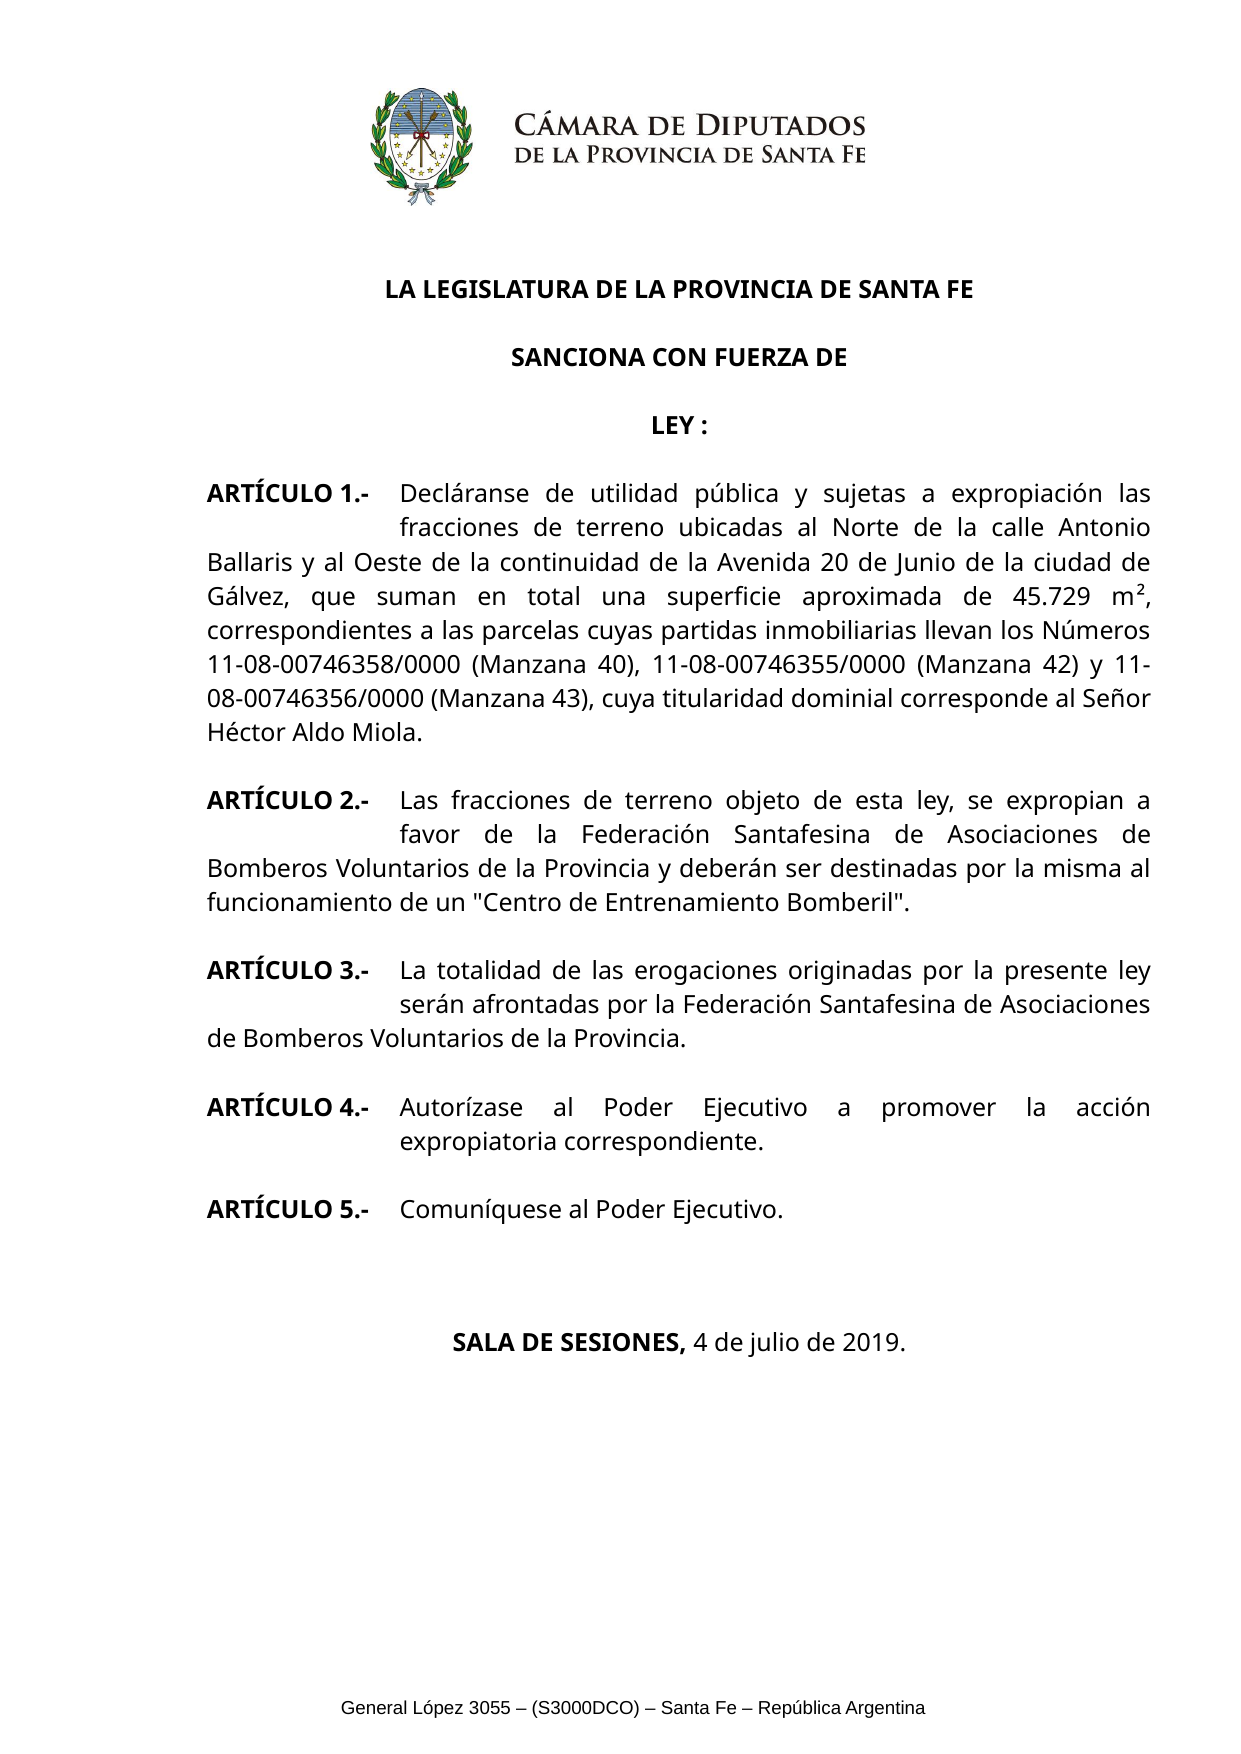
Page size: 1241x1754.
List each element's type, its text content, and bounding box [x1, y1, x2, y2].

table_header ARTÍCULO 3.- [207, 953, 399, 1003]
table_header ARTÍCULO 4.- [207, 1089, 399, 1139]
text Comuníquese al Poder Ejecutivo. [399, 1191, 1152, 1225]
text LEY : [207, 408, 1152, 442]
text Decláranse de utilidad pública y sujetas a expropiación las fracciones de terreno ubicadas al Norte de la calle Antonio Ballaris y al Oeste de la continuidad de la Avenida 20 de Junio de la ciudad de Gálvez, que suman en total una superficie aproximada de 45.729 m², correspondientes a las parcelas cuyas partidas inmobiliarias llevan los Números 11-08-00746358/0000 (Manzana 40), 11-08-00746355/0000 (Manzana 42) y 11-08-00746356/0000 (Manzana 43), cuya titularidad dominial corresponde al Señor Héctor Aldo Miola. [207, 476, 1152, 748]
table_header ARTÍCULO 5.- [207, 1191, 399, 1242]
text SALA DE SESIONES, 4 de julio de 2019. [207, 1325, 1152, 1359]
text La totalidad de las erogaciones originadas por la presente ley serán afrontadas por la Federación Santafesina de Asociaciones de Bomberos Voluntarios de la Provincia. [207, 953, 1152, 1055]
text Las fracciones de terreno objeto de esta ley, se expropian a favor de la Federación Santafesina de Asociaciones de Bomberos Voluntarios de la Provincia y deberán ser destinadas por la misma al funcionamiento de un "Centro de Entrenamiento Bomberil". [207, 783, 1152, 919]
picture [370, 88, 866, 210]
text LA LEGISLATURA DE LA PROVINCIA DE SANTA FE [207, 272, 1152, 306]
table_header ARTÍCULO 2.- [207, 783, 399, 833]
text Autorízase al Poder Ejecutivo a promover la acción expropiatoria correspondiente. [207, 1089, 1152, 1157]
text SANCIONA CON FUERZA DE [207, 340, 1152, 374]
table_header ARTÍCULO 1.- [207, 476, 399, 526]
